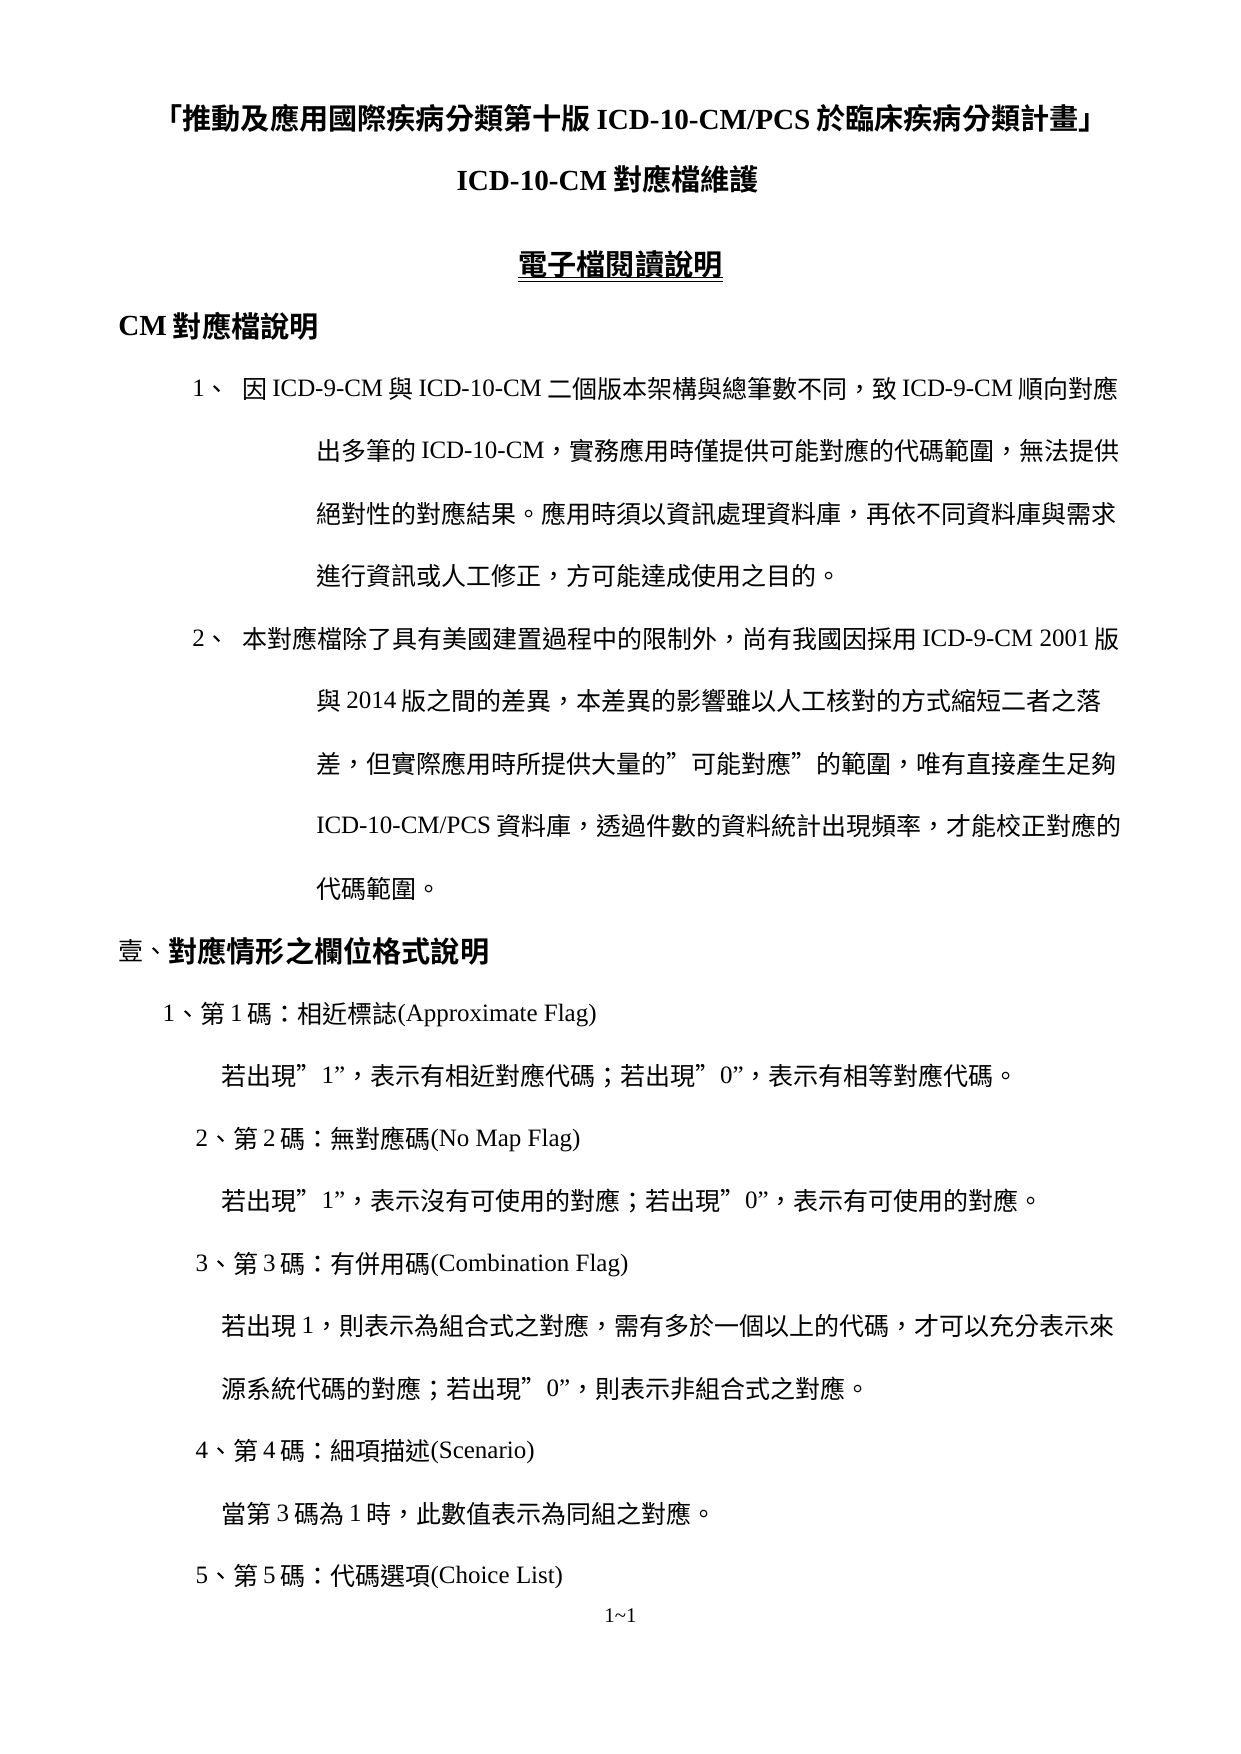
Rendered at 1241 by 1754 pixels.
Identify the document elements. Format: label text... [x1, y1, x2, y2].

list 第1碼：相近標誌(Approximate Flag) [162, 971, 1122, 1033]
text 電子檔閱讀說明 [118, 221, 1122, 283]
list 本對應檔除了具有美國建置過程中的限制外，尚有我國因採用ICD-9-CM 2001版與2014版之間的差異，本差異的影響雖以人工核對的方式縮短二者之落差，但實際應用時所提供大量的”可能對應”的範圍，唯有直接產生足夠ICD-10-CM/PCS資料庫，透過件數的資料統計出現頻率，才能校正對應的代碼範圍。 [192, 596, 1122, 908]
text ICD-10-CM對應檔維護 [93, 157, 1122, 199]
list 第3碼：有併用碼(Combination Flag) [195, 1221, 1122, 1283]
list 對應情形之欄位格式說明 [118, 908, 1122, 971]
text 若出現1，則表示為組合式之對應，需有多於一個以上的代碼，才可以充分表示來源系統代碼的對應；若出現”0”，則表示非組合式之對應。 [221, 1283, 1122, 1408]
list 第4碼：細項描述(Scenario) [195, 1408, 1122, 1471]
list 因ICD-9-CM與ICD-10-CM二個版本架構與總筆數不同，致ICD-9-CM順向對應出多筆的ICD-10-CM，實務應用時僅提供可能對應的代碼範圍，無法提供絕對性的對應結果。應用時須以資訊處理資料庫，再依不同資料庫與需求進行資訊或人工修正，方可能達成使用之目的。 [192, 346, 1122, 596]
text 若出現”1”，表示有相近對應代碼；若出現”0”，表示有相等對應代碼。 [221, 1033, 1122, 1096]
list 第5碼：代碼選項(Choice List) [195, 1533, 1122, 1596]
text 「推動及應用國際疾病分類第十版ICD-10-CM/PCS於臨床疾病分類計畫」 [118, 96, 1143, 138]
text 當第3碼為1時，此數值表示為同組之對應。 [221, 1471, 1122, 1533]
text 若出現”1”，表示沒有可使用的對應；若出現”0”，表示有可使用的對應。 [221, 1158, 1122, 1221]
text CM對應檔說明 [118, 283, 1122, 346]
list 第2碼：無對應碼(No Map Flag) [195, 1096, 1122, 1158]
